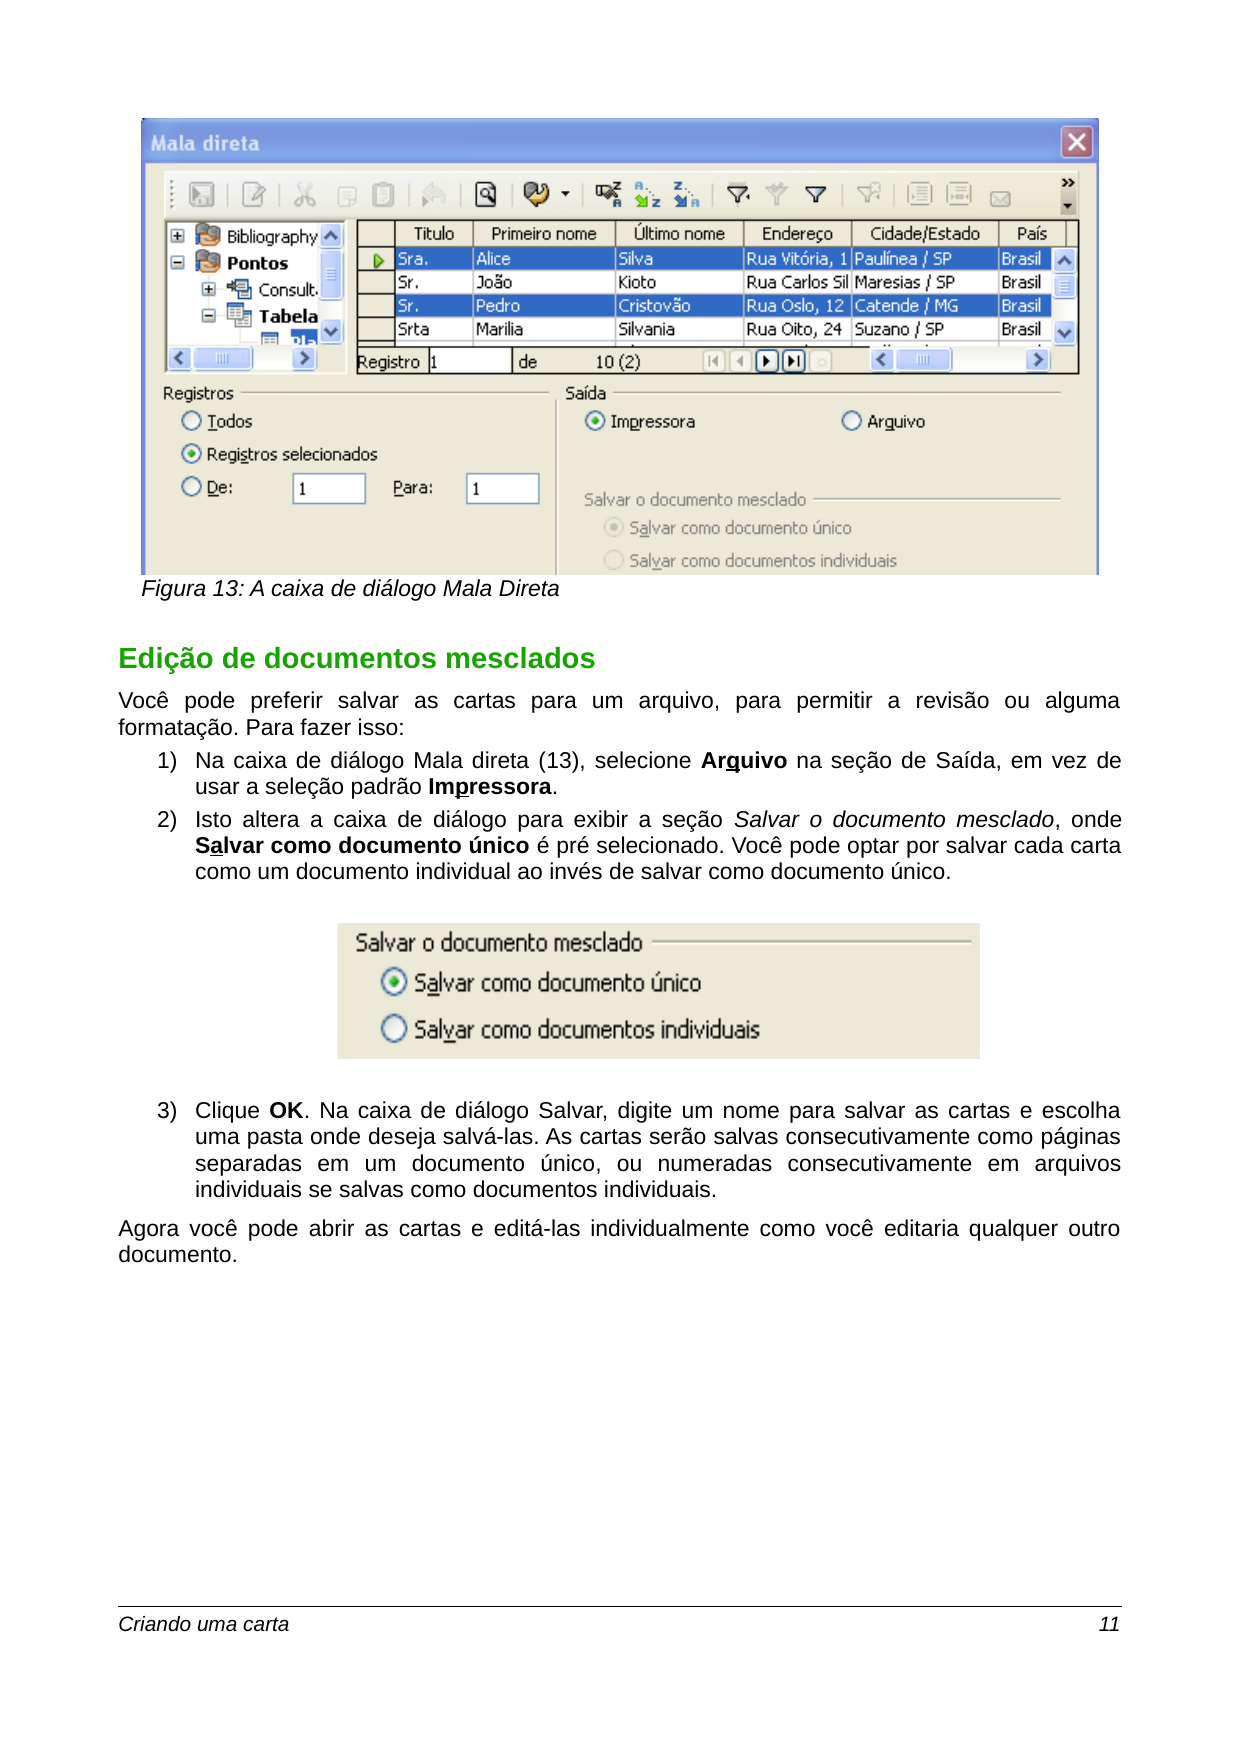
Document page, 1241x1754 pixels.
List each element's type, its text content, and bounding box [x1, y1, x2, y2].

text Agora você pode abrir as cartas e editá-las individualmente como você editaria qualquer outro documento. [118, 1215, 1122, 1268]
list Você pode preferir salvar as cartas para um arquivo, para permitir a revisão ou alguma formatação. Para fazer isso: [118, 687, 1122, 740]
picture [141, 118, 1099, 575]
list Isto altera a caixa de diálogo para exibir a seção Salvar o documento mesclado, onde Salvar como documento único é pré selecionado. Você pode optar por salvar cada carta como um documento individual ao invés de salvar como documento único. [177, 806, 1122, 884]
subtitle Edição de documentos mesclados [118, 641, 1122, 675]
picture [337, 923, 980, 1059]
list Clique OK. Na caixa de diálogo Salvar, digite um nome para salvar as cartas e escolha uma pasta onde deseja salvá-las. As cartas serão salvas consecutivamente como páginas separadas em um documento único, ou numeradas consecutivamente em arquivos individuais se salvas como documentos individuais. [177, 1097, 1122, 1202]
list Na caixa de diálogo Mala direta (Figura 13), selecione Arquivo na seção de Saída, em vez de usar a seleção padrão Impressora. [177, 747, 1122, 799]
text Figura 13: A caixa de diálogo Mala Direta [141, 575, 1099, 601]
